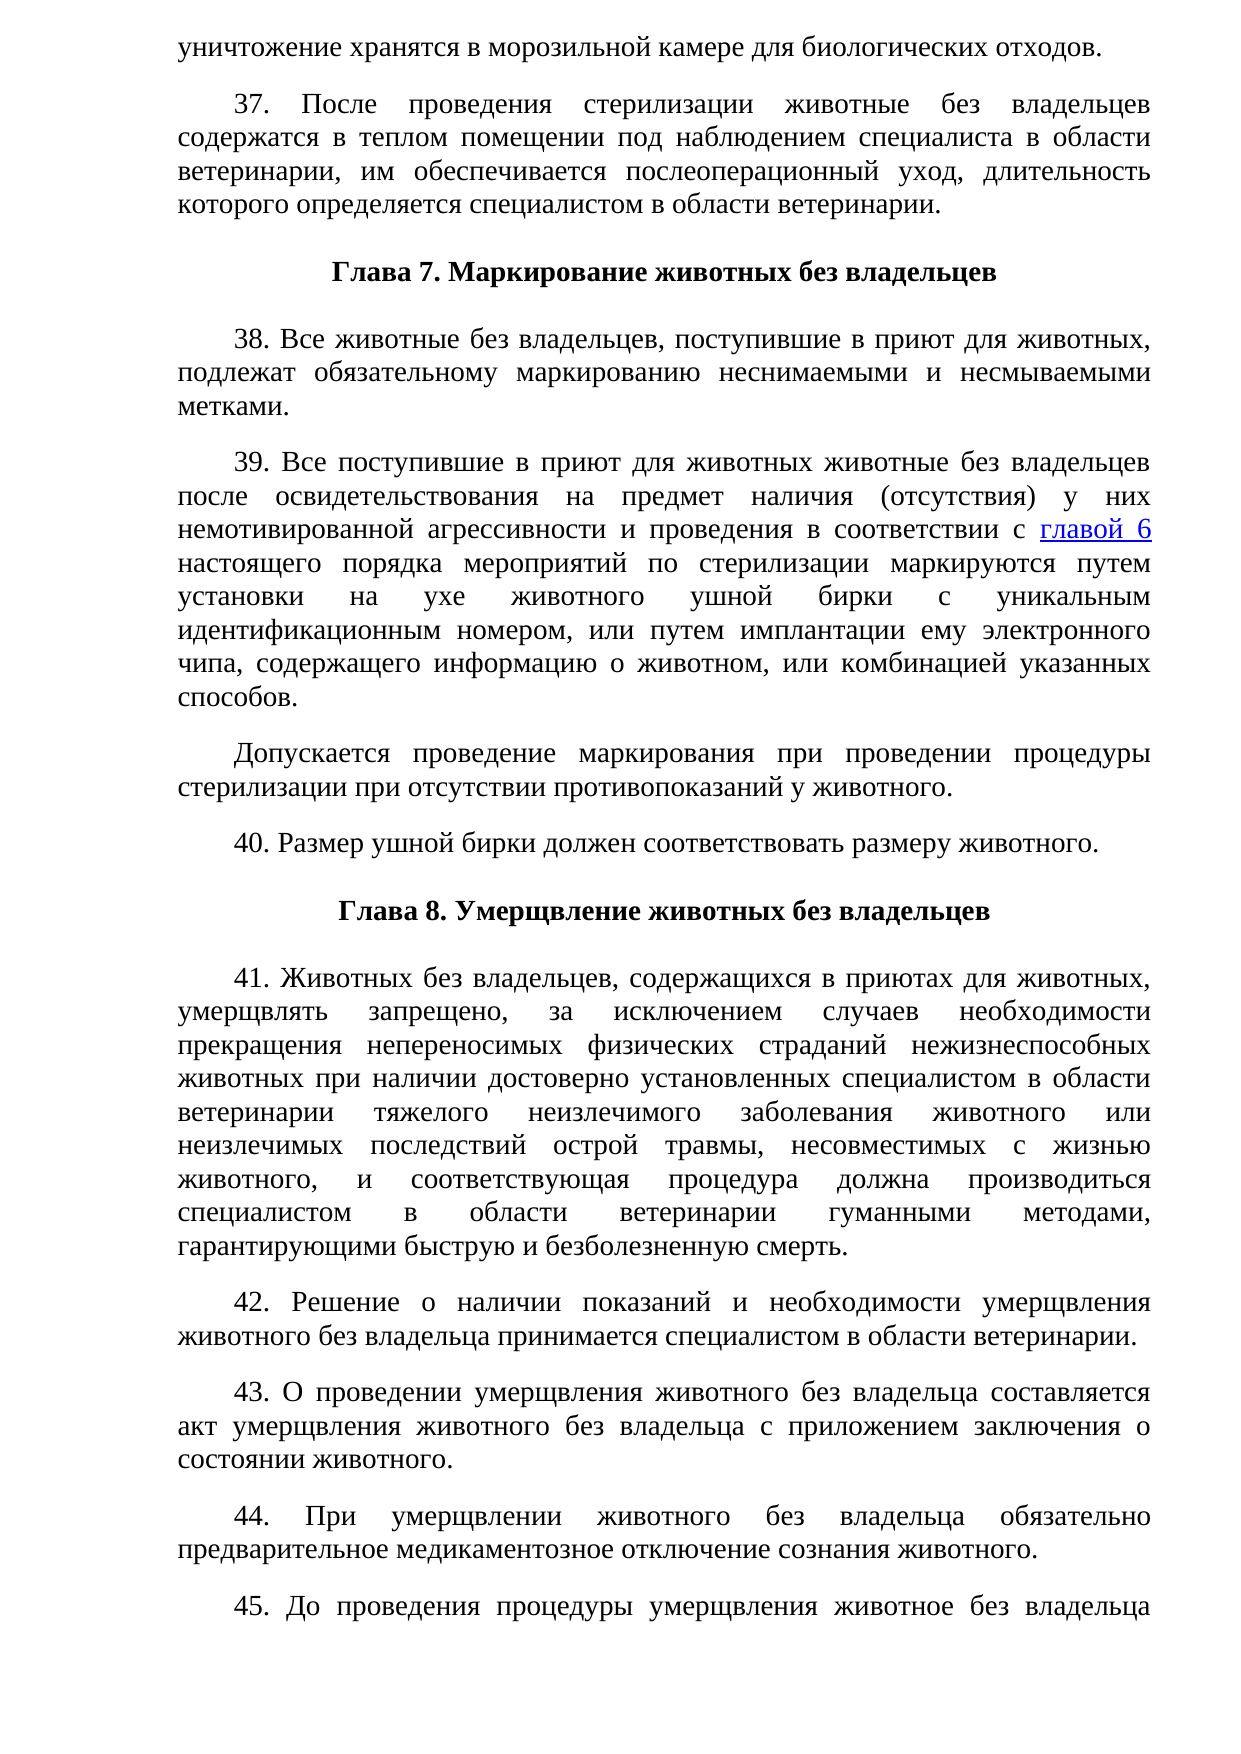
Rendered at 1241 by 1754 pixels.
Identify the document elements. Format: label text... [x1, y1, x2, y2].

text 38. Все животные без владельцев, поступившие в приют для животных, подлежат обязательному маркированию неснимаемыми и несмываемыми метками. [177, 321, 1152, 421]
title Глава 7. Маркирование животных без владельцев [177, 254, 1152, 287]
text 39. Все поступившие в приют для животных животные без владельцев после освидетельствования на предмет наличия (отсутствия) у них немотивированной агрессивности и проведения в соответствии с главой 6 настоящего порядка мероприятий по стерилизации маркируются путем установки на ухе животного ушной бирки с уникальным идентификационным номером, или путем имплантации ему электронного чипа, содержащего информацию о животном, или комбинацией указанных способов. [177, 444, 1152, 713]
text 43. О проведении умерщвления животного без владельца составляется акт умерщвления животного без владельца с приложением заключения о состоянии животного. [177, 1374, 1152, 1475]
text Допускается проведение маркирования при проведении процедуры стерилизации при отсутствии противопоказаний у животного. [177, 736, 1152, 803]
text уничтожение хранятся в морозильной камере для биологических отходов. [177, 29, 1152, 63]
text 37. После проведения стерилизации животные без владельцев содержатся в теплом помещении под наблюдением специалиста в области ветеринарии, им обеспечивается послеоперационный уход, длительность которого определяется специалистом в области ветеринарии. [177, 86, 1152, 220]
text 44. При умерщвлении животного без владельца обязательно предварительное медикаментозное отключение сознания животного. [177, 1498, 1152, 1565]
title Глава 8. Умерщвление животных без владельцев [177, 893, 1152, 926]
text 45. До проведения процедуры умерщвления животное без владельца [177, 1588, 1152, 1622]
text 41. Животных без владельцев, содержащихся в приютах для животных, умерщвлять запрещено, за исключением случаев необходимости прекращения непереносимых физических страданий нежизнеспособных животных при наличии достоверно установленных специалистом в области ветеринарии тяжелого неизлечимого заболевания животного или неизлечимых последствий острой травмы, несовместимых с жизнью животного, и соответствующая процедура должна производиться специалистом в области ветеринарии гуманными методами, гарантирующими быструю и безболезненную смерть. [177, 960, 1152, 1262]
text 40. Размер ушной бирки должен соответствовать размеру животного. [177, 826, 1152, 859]
text 42. Решение о наличии показаний и необходимости умерщвления животного без владельца принимается специалистом в области ветеринарии. [177, 1284, 1152, 1352]
